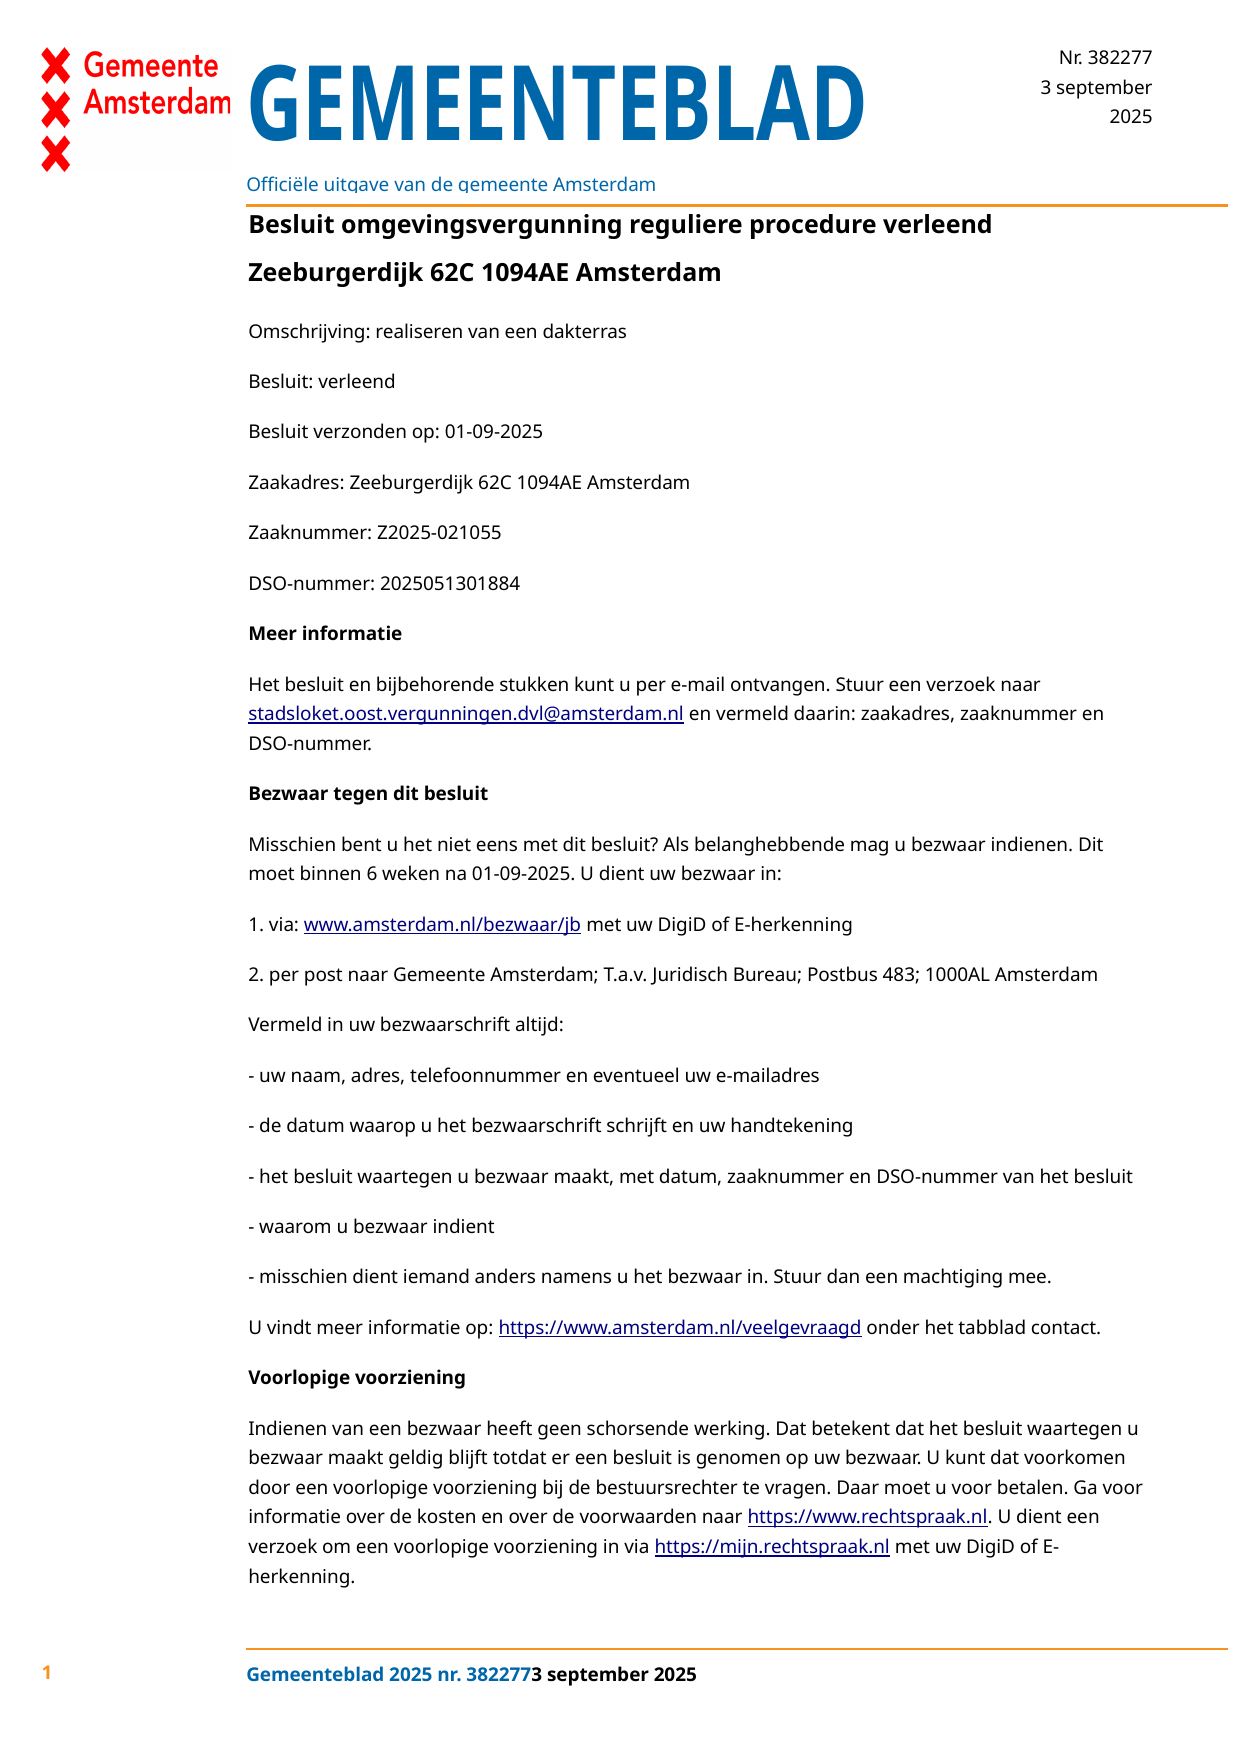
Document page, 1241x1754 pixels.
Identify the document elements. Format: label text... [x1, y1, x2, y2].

text Besluit: verleend [248, 368, 1152, 394]
text Misschien bent u het niet eens met dit besluit? Als belanghebbende mag u bezwaar indienen. Dit moet binnen 6 weken na 01-09-2025. U dient uw bezwaar in: [248, 831, 1152, 886]
text 2. per post naar Gemeente Amsterdam; T.a.v. Juridisch Bureau; Postbus 483; 1000AL Amsterdam [248, 961, 1152, 987]
text - uw naam, adres, telefoonnummer en eventueel uw e-mailadres [248, 1062, 1152, 1088]
text Omschrijving: realiseren van een dakterras [248, 318, 1152, 344]
text U vindt meer informatie op: https://www.amsterdam.nl/veelgevraagd onder het tabblad contact. [248, 1314, 1152, 1340]
text Zaaknummer: Z2025-021055 [248, 519, 1152, 545]
text Voorlopige voorziening [248, 1364, 1152, 1390]
text - de datum waarop u het bezwaarschrift schrijft en uw handtekening [248, 1112, 1152, 1138]
text Besluit verzonden op: 01-09-2025 [248, 419, 1152, 444]
text - waarom u bezwaar indient [248, 1213, 1152, 1239]
text - misschien dient iemand anders namens u het bezwaar in. Stuur dan een machtiging mee. [248, 1264, 1152, 1289]
picture [41, 47, 231, 172]
text Zaakadres: Zeeburgerdijk 62C 1094AE Amsterdam [248, 469, 1152, 495]
text - het besluit waartegen u bezwaar maakt, met datum, zaaknummer en DSO-nummer van het besluit [248, 1163, 1152, 1189]
text Besluit omgevingsvergunning reguliere procedure verleend Zeeburgerdijk 62C 1094AE Amsterdam [248, 207, 1152, 288]
text 1. via: www.amsterdam.nl/bezwaar/jb met uw DigiD of E-herkenning [248, 911, 1152, 937]
text DSO-nummer: 2025051301884 [248, 570, 1152, 596]
text Indienen van een bezwaar heeft geen schorsende werking. Dat betekent dat het besluit waartegen u bezwaar maakt geldig blijft totdat er een besluit is genomen op uw bezwaar. U kunt dat voorkomen door een voorlopige voorziening bij de bestuursrechter te vragen. Daar moet u voor betalen. Ga voor informatie over de kosten en over de voorwaarden naar https://www.rechtspraak.nl. U dient een verzoek om een voorlopige voorziening in via https://mijn.rechtspraak.nl met uw DigiD of E-herkenning. [248, 1415, 1152, 1589]
text Bezwaar tegen dit besluit [248, 780, 1152, 806]
text Het besluit en bijbehorende stukken kunt u per e-mail ontvangen. Stuur een verzoek naar stadsloket.oost.vergunningen.dvl@amsterdam.nl en vermeld daarin: zaakadres, zaaknummer en DSO-nummer. [248, 671, 1152, 756]
text Vermeld in uw bezwaarschrift altijd: [248, 1012, 1152, 1037]
text Meer informatie [248, 620, 1152, 646]
